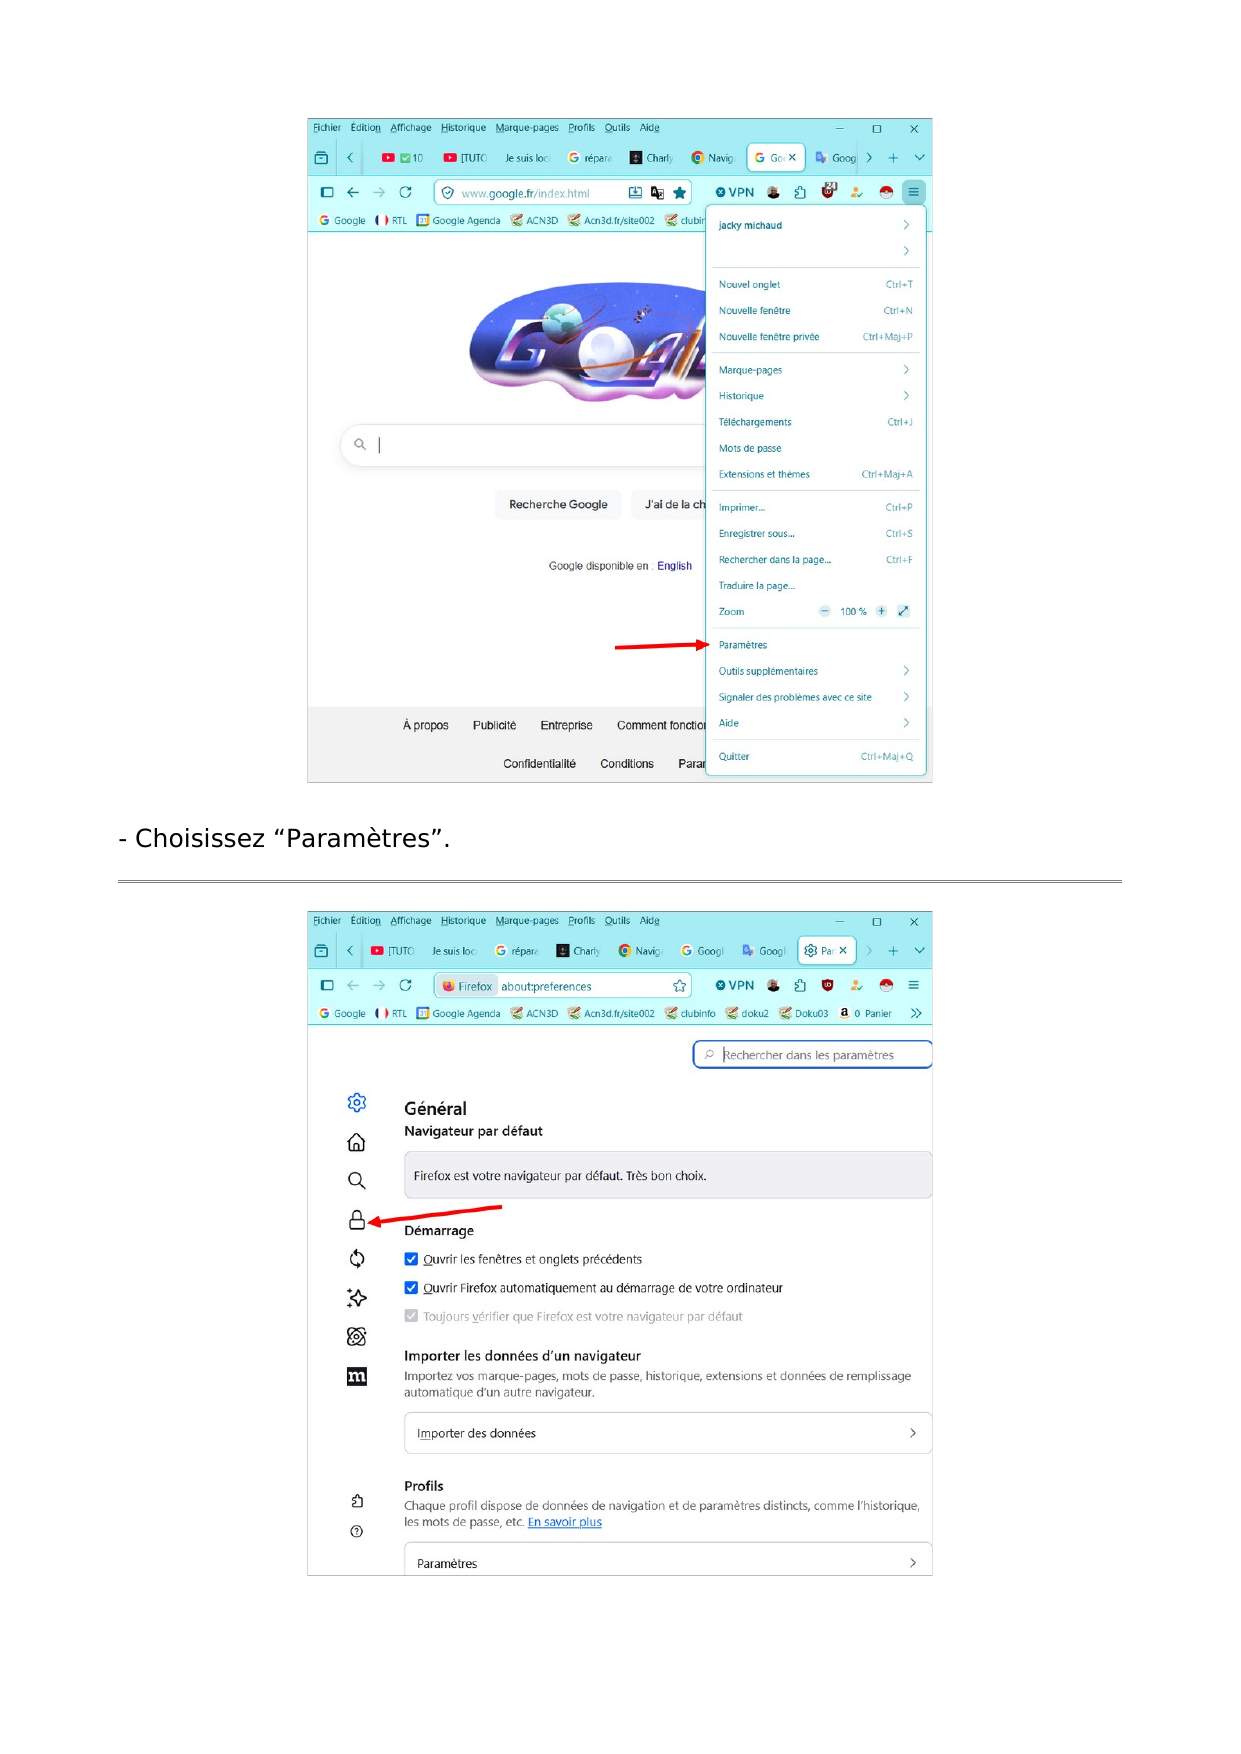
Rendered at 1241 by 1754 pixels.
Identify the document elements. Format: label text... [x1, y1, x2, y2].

text - Choisissez “Paramètres”. [118, 824, 1122, 853]
picture [307, 118, 933, 783]
picture [307, 911, 933, 1576]
